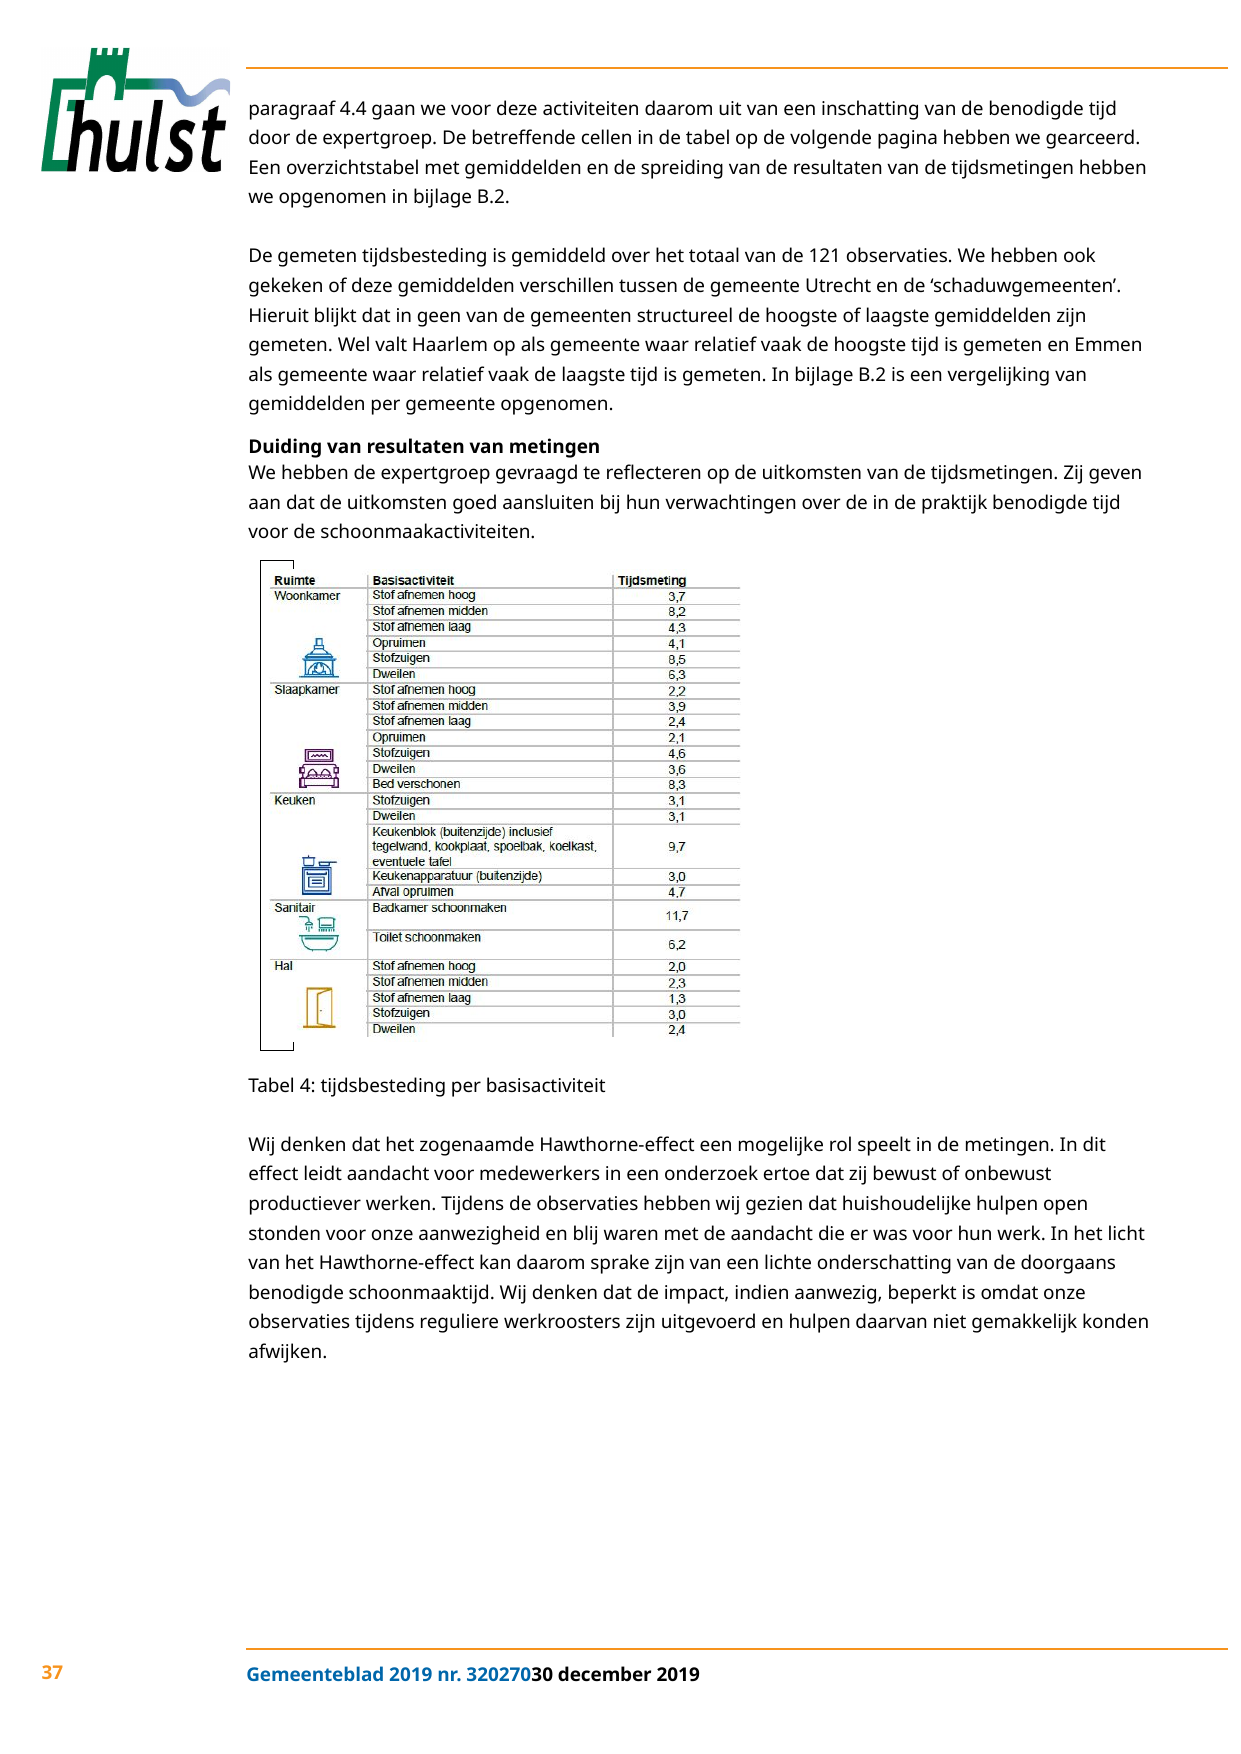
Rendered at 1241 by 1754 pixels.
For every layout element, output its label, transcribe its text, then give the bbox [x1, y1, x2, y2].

text paragraaf 4.4 gaan we voor deze activiteiten daarom uit van een inschatting van de benodigde tijd door de expertgroep. De betreffende cellen in de tabel op de volgende pagina hebben we gearceerd. Een overzichtstabel met gemiddelden en de spreiding van de resultaten van de tijdsmetingen hebben we opgenomen in bijlage B.2. [248, 95, 1152, 209]
text De gemeten tijdsbesteding is gemiddeld over het totaal van de 121 observaties. We hebben ook gekeken of deze gemiddelden verschillen tussen de gemeente Utrecht en de ‘schaduwgemeenten’. Hieruit blijkt dat in geen van de gemeenten structureel de hoogste of laagste gemiddelden zijn gemeten. Wel valt Haarlem op als gemeente waar relatief vaak de hoogste tijd is gemeten en Emmen als gemeente waar relatief vaak de laagste tijd is gemeten. In bijlage B.2 is een vergelijking van gemiddelden per gemeente opgenomen. [248, 243, 1152, 416]
text Tabel 4: tijdsbesteding per basisactiviteit [248, 1072, 1152, 1097]
text We hebben de expertgroep gevraagd te reflecteren op de uitkomsten van de tijdsmetingen. Zij geven aan dat de uitkomsten goed aansluiten bij hun verwachtingen over de in de praktijk benodigde tijd voor de schoonmaakactiviteiten. [248, 459, 1152, 544]
picture [268, 569, 742, 1042]
text Duiding van resultaten van metingen [248, 434, 1152, 459]
text Wij denken dat het zogenaamde Hawthorne-effect een mogelijke rol speelt in de metingen. In dit effect leidt aandacht voor medewerkers in een onderzoek ertoe dat zij bewust of onbewust productiever werken. Tijdens de observaties hebben wij gezien dat huishoudelijke hulpen open stonden voor onze aanwezigheid en blij waren met de aandacht die er was voor hun werk. In het licht van het Hawthorne-effect kan daarom sprake zijn van een lichte onderschatting van de doorgaans benodigde schoonmaaktijd. Wij denken dat de impact, indien aanwezig, beperkt is omdat onze observaties tijdens reguliere werkroosters zijn uitgevoerd en hulpen daarvan niet gemakkelijk konden afwijken. [248, 1131, 1152, 1364]
picture [41, 47, 231, 172]
